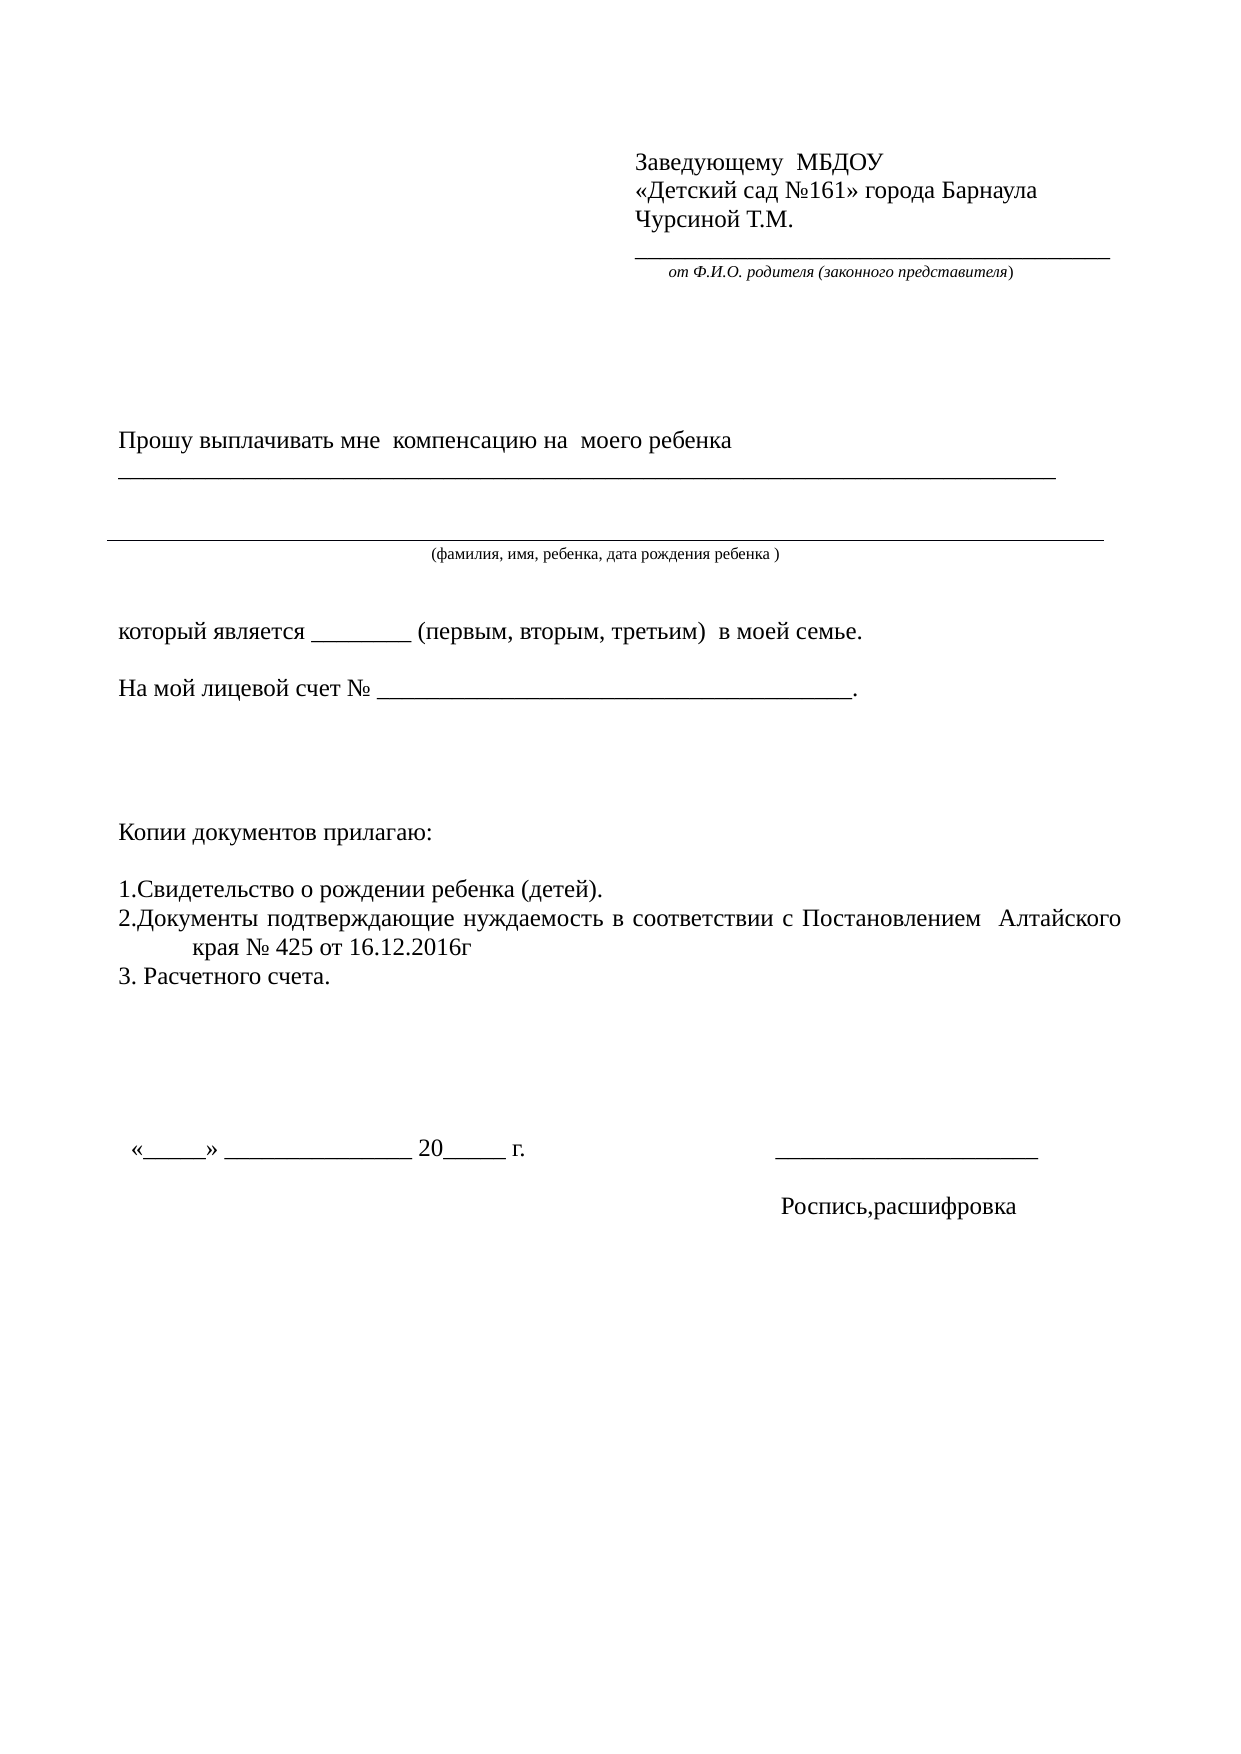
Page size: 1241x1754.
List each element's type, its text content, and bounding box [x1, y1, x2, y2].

text который является ________ (первым, вторым, третьим) в моей семье. [118, 616, 1122, 644]
text «_____» _______________ 20_____ г. _____________________ [124, 1133, 1122, 1162]
table_cell (фамилия, имя, ребенка, дата рождения ребенка ) [107, 541, 1104, 616]
text Заведующему МБДОУ [635, 147, 1122, 176]
text ______________________________________ [635, 233, 1122, 262]
table_header Прошу выплачивать мне компенсацию на моего ребенка ___________________________________________________________________________ [107, 425, 1069, 540]
list Расчетного счета. [118, 961, 1122, 989]
list Документы подтверждающие нуждаемость в соответствии с Постановлением Алтайского края № 425 от 16.12.2016г [118, 903, 1122, 961]
list Свидетельство о рождении ребенка (детей). [118, 874, 1122, 903]
table_header [1069, 425, 1104, 540]
text «Детский сад №161» города Барнаула [635, 176, 1122, 204]
text Роспись,расшифровка [118, 1191, 1122, 1219]
text Копии документов прилагаю: [118, 817, 1122, 846]
text Чурсиной Т.М. [635, 204, 1122, 233]
text На мой лицевой счет № ______________________________________. [118, 673, 1122, 702]
text от Ф.И.О. родителя (законного представителя) [635, 262, 1122, 281]
